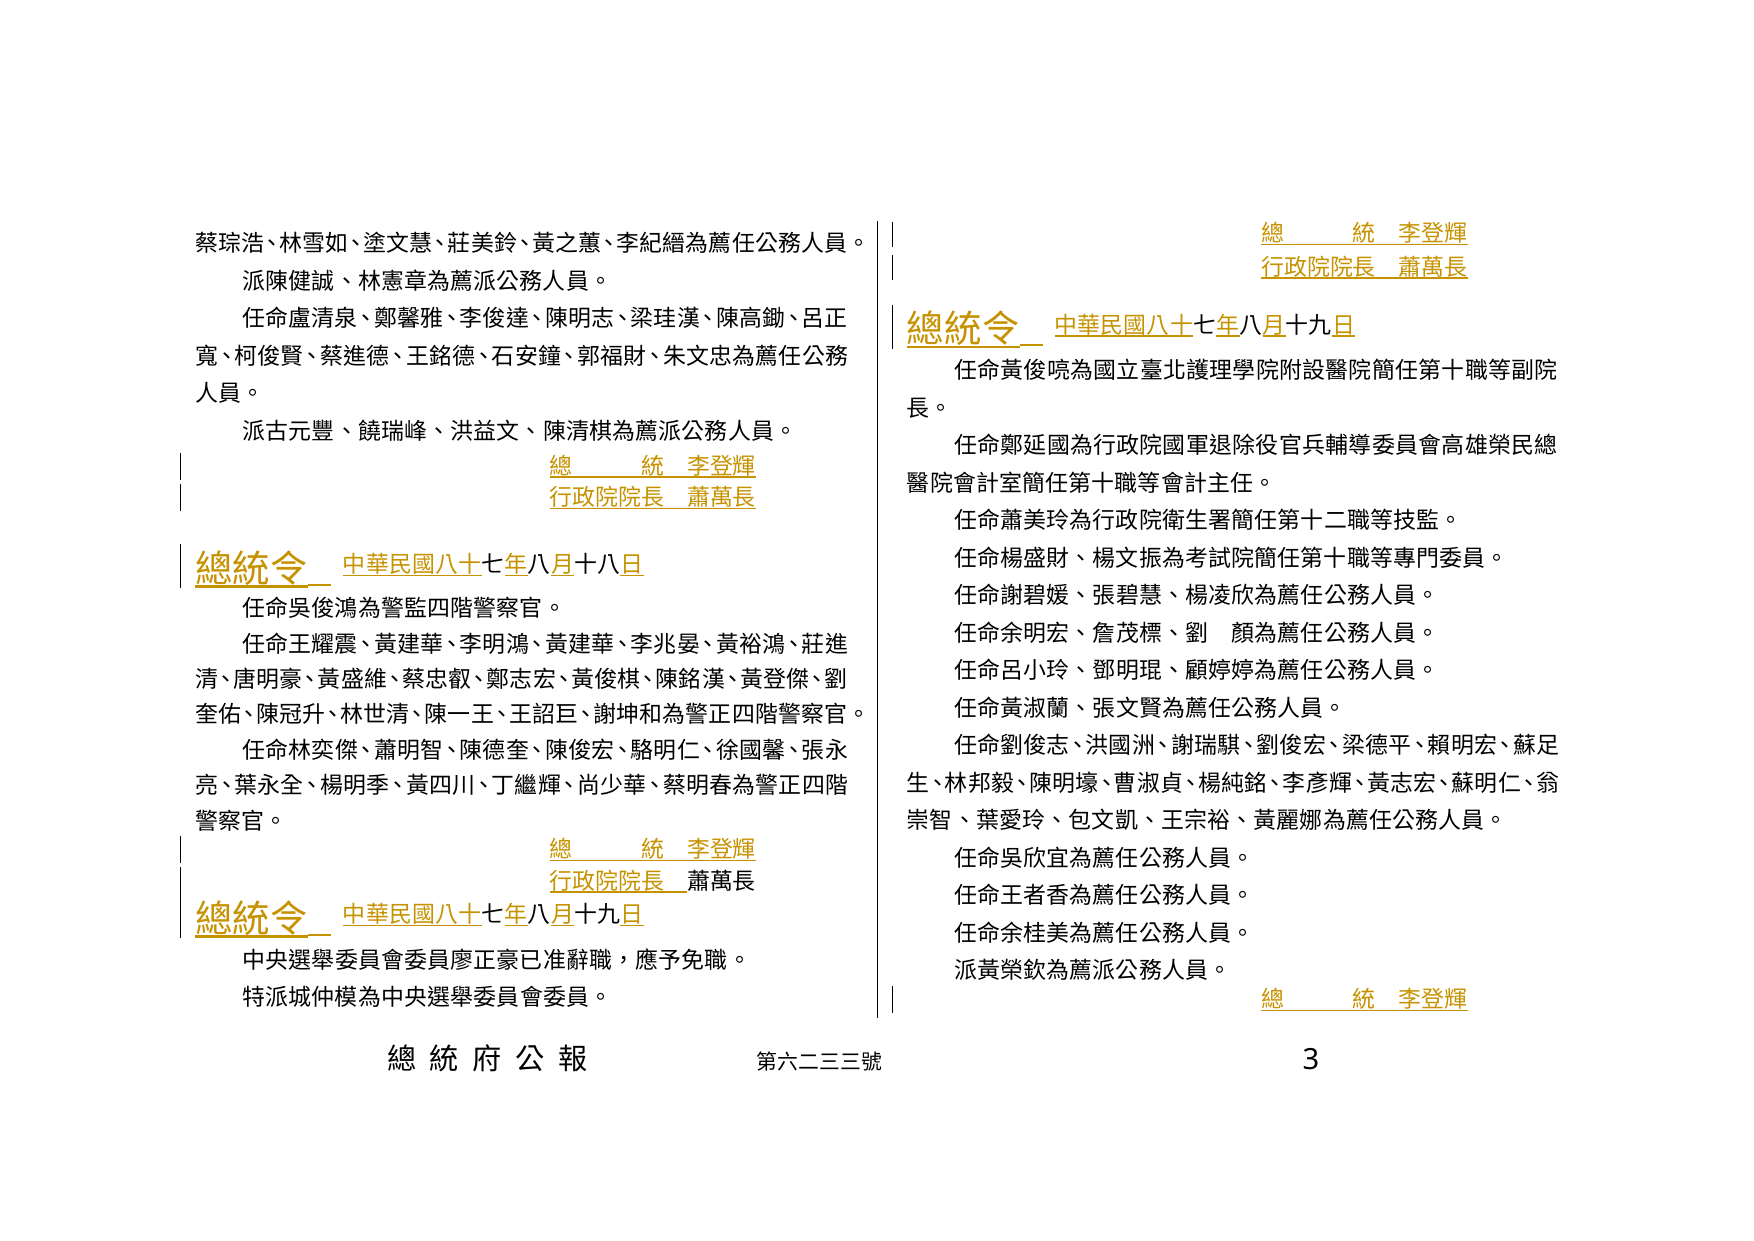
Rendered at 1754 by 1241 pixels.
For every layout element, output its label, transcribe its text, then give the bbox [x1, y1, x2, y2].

text 任命吳俊鴻為警監四階警察官。 [195, 588, 847, 624]
text 任命呂小玲、鄧明琨、顧婷婷為薦任公務人員。 [907, 649, 1559, 686]
text 派黃榮欽為薦派公務人員。 [907, 949, 1559, 986]
text 任命余桂美為薦任公務人員。 [907, 911, 1559, 949]
table_header 中華民國八十七年八月十九日 [1051, 305, 1564, 349]
text 任命余明宏、詹茂標、劉 顏為薦任公務人員。 [907, 611, 1559, 649]
text 總 統 李登輝 [907, 222, 1559, 247]
text 任命王耀震、黃建華、李明鴻、黃建華、李兆晏、黃裕鴻、莊進清、唐明豪、黃盛維、蔡忠叡、鄭志宏、黃俊棋、陳銘漢、黃登傑、劉奎佑、陳冠升、林世清、陳一王、王詔巨、謝坤和為警正四階警察官。 [195, 624, 847, 730]
text 任命王者香為薦任公務人員。 [907, 874, 1559, 911]
table_header 中華民國八十七年八月十八日 [340, 545, 852, 588]
text 任命林奕傑、蕭明智、陳德奎、陳俊宏、駱明仁、徐國馨、張永亮、葉永全、楊明季、黃四川、丁繼輝、尚少華、蔡明春為警正四階警察官。 [195, 730, 847, 836]
text 任命黃淑蘭、張文賢為薦任公務人員。 [907, 686, 1559, 724]
text 特派城仲模為中央選舉委員會委員。 [195, 976, 847, 1013]
text 中央選舉委員會委員廖正豪已准辭職，應予免職。 [195, 938, 847, 976]
text 任命謝碧媛、張碧慧、楊凌欣為薦任公務人員。 [907, 574, 1559, 611]
table_header 總統令 [904, 305, 1051, 349]
text 行政院院長 蕭萬長 [195, 867, 847, 894]
text 行政院院長 蕭萬長 [907, 255, 1559, 280]
text 派陳健誠、林憲章為薦派公務人員。 [195, 259, 847, 297]
text 任命鄭延國為行政院國軍退除役官兵輔導委員會高雄榮民總醫院會計室簡任第十職等會計主任。 [907, 424, 1559, 499]
text 行政院院長 蕭萬長 [195, 484, 847, 511]
text 任命楊盛財、楊文振為考試院簡任第十職等專門委員。 [907, 536, 1559, 574]
table_header 總統令 [192, 895, 340, 938]
text 任命吳欣宜為薦任公務人員。 [907, 836, 1559, 874]
text 任命盧清泉、鄭馨雅、李俊達、陳明志、梁珪漢、陳高鋤、呂正寬、柯俊賢、蔡進德、王銘德、石安鐘、郭福財、朱文忠為薦任公務人員。 [195, 297, 847, 409]
text 任命劉俊志、洪國洲、謝瑞騏、劉俊宏、梁德平、賴明宏、蘇足生、林邦毅、陳明壕、曹淑貞、楊純銘、李彥輝、黃志宏、蘇明仁、翁崇智、葉愛玲、包文凱、王宗裕、黃麗娜為薦任公務人員。 [907, 724, 1559, 836]
text 總 統 李登輝 [907, 986, 1559, 1013]
text 派古元豐、饒瑞峰、洪益文、陳清棋為薦派公務人員。 [195, 409, 847, 447]
table_header 總統令 [192, 545, 340, 588]
text 總 統 李登輝 [195, 836, 847, 863]
text 任命蕭美玲為行政院衛生署簡任第十二職等技監。 [907, 499, 1559, 536]
text 任命黃俊喨為國立臺北護理學院附設醫院簡任第十職等副院長。 [907, 349, 1559, 424]
text 任命劉祥華、趙麗雲、張煥新、徐梨雪、張淑萍、黃秋萍、蔡慧婷、蔡欣華、李淑芬、馮玉棋、謝淑惠、劉麗慧、張惠萍、許美純、王秋碧、孫丕捷、蔡玉時、許嘉玲、周文玲、游念浠、許淑盈、王博迪、蔡琮浩、林雪如、塗文慧、莊美鈴、黃之蕙、李紀縉為薦任公務人員。 [195, 222, 847, 259]
table_header 中華民國八十七年八月十九日 [340, 895, 852, 938]
text 總 統 李登輝 [195, 453, 847, 480]
